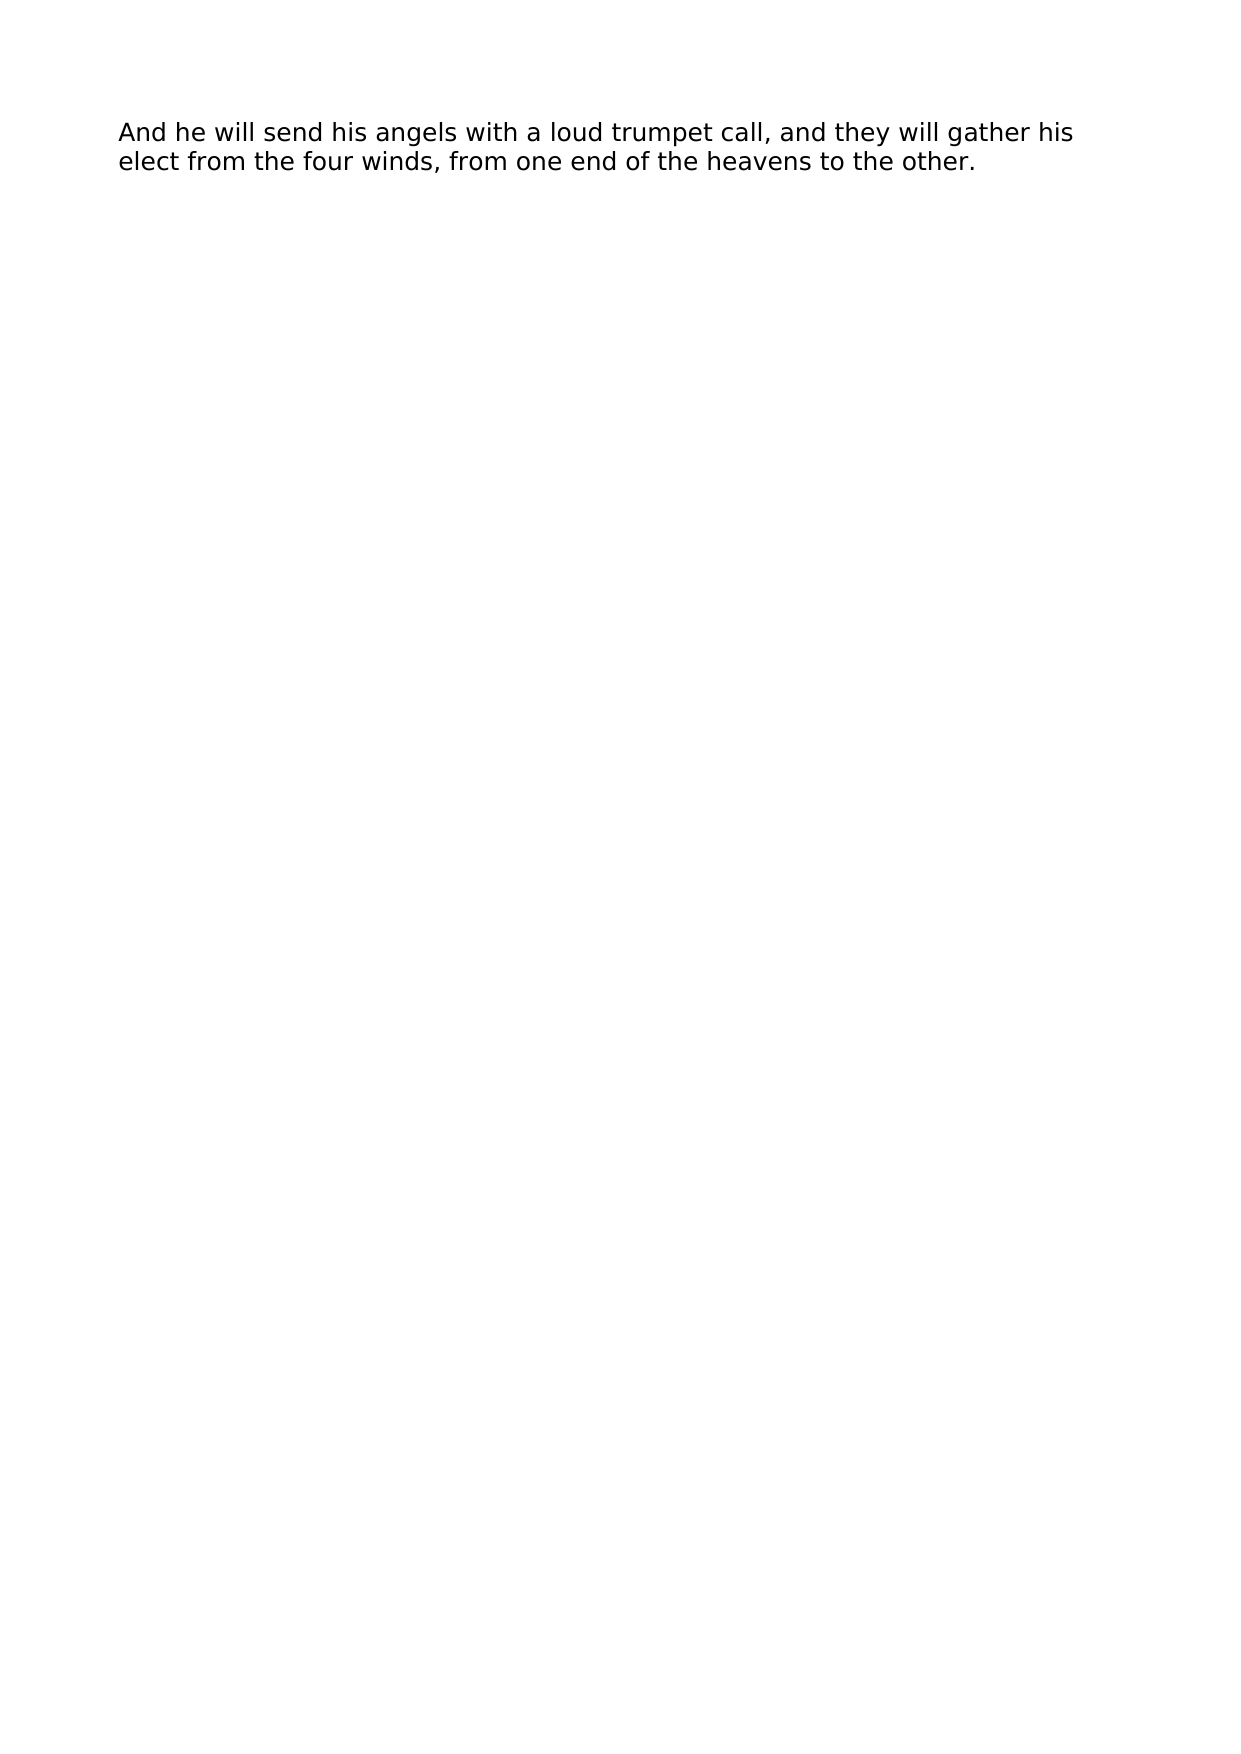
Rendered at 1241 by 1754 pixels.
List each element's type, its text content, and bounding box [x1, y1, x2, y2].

text And he will send his angels with a loud trumpet call, and they will gather his elect from the four winds, from one end of the heavens to the other. [118, 118, 1122, 176]
